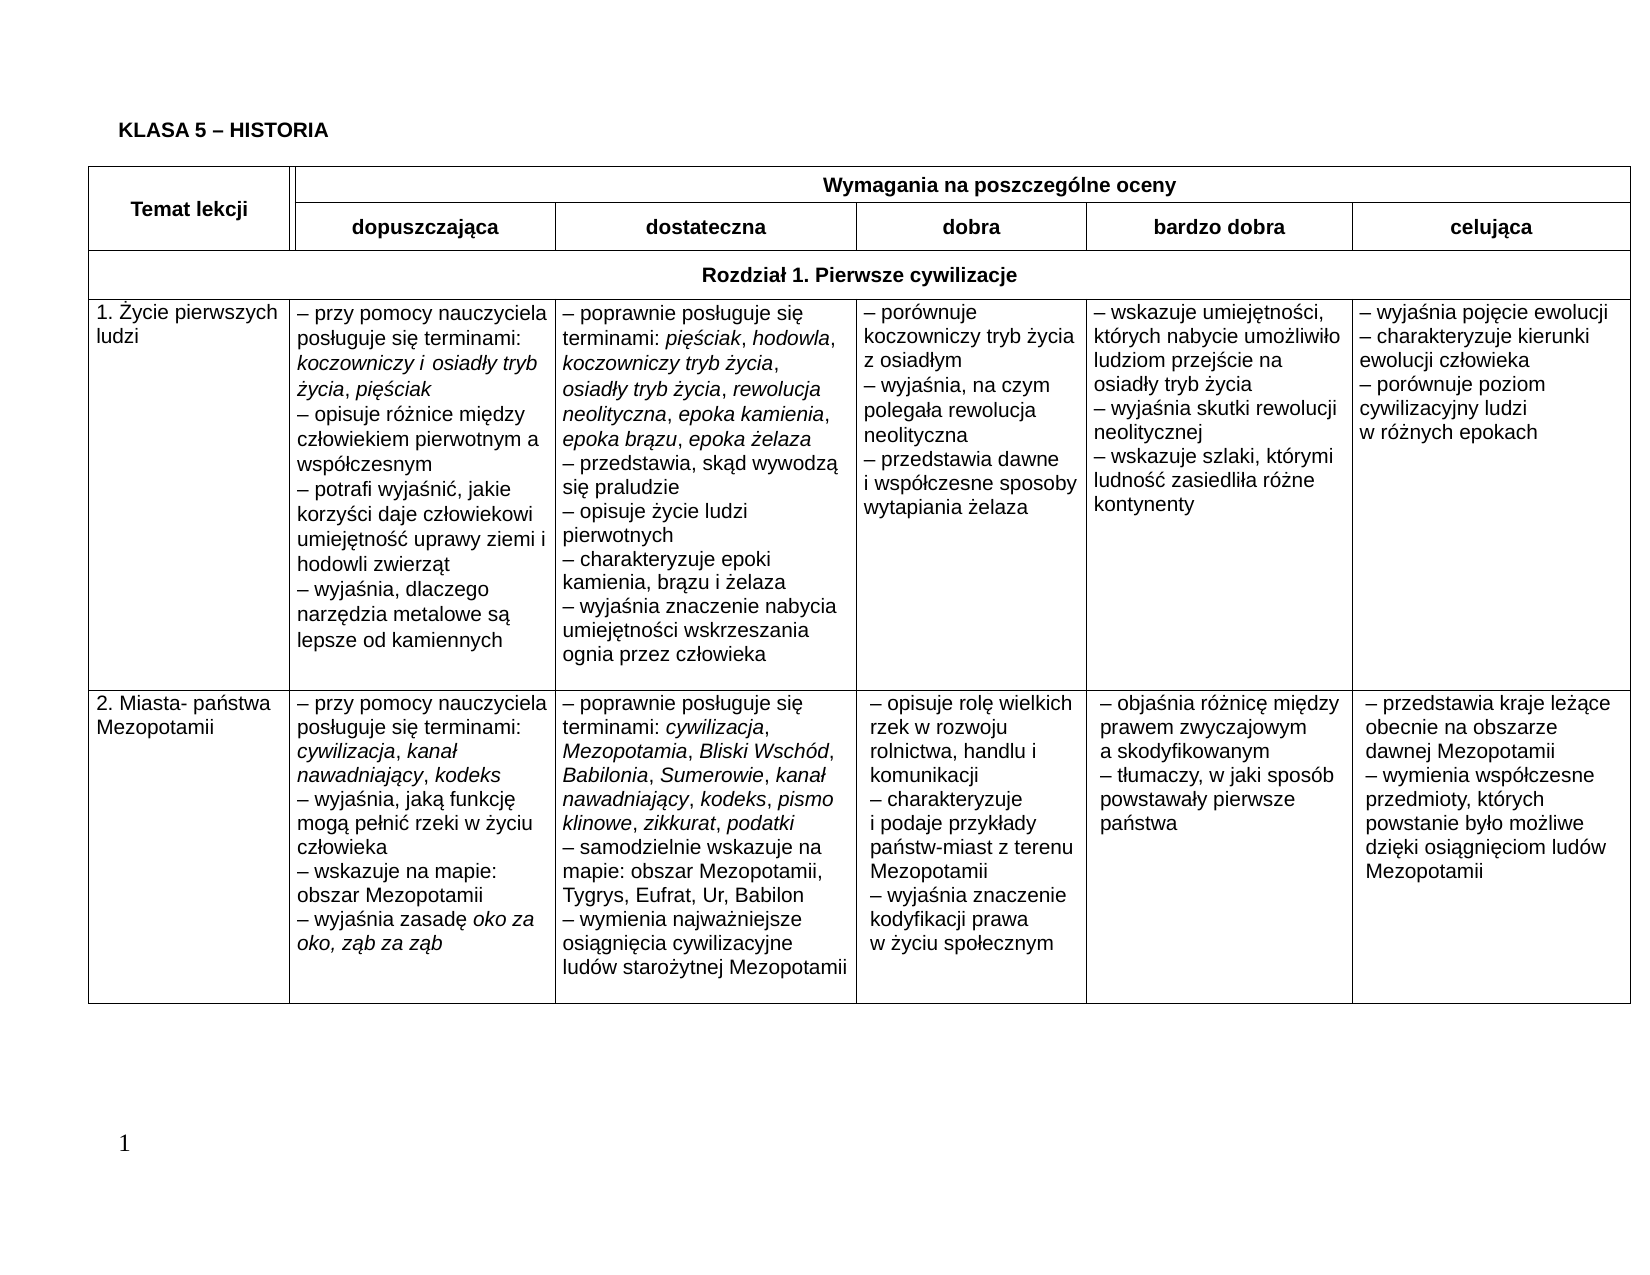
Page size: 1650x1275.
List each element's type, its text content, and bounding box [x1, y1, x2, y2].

table_cell 1. Życie pierwszych ludzi [89, 300, 289, 690]
table_cell bardzo dobra [1087, 203, 1352, 250]
text KLASA 5 – HISTORIA [118, 118, 1532, 142]
table_cell celująca [1353, 203, 1630, 250]
table_cell – przy pomocy nauczyciela posługuje się terminami: koczowniczy i osiadły tryb życia, pięściak – opisuje różnice między człowiekiem pierwotnym a współczesnym – potrafi wyjaśnić, jakie korzyści daje człowiekowi umiejętność uprawy ziemi i hodowli zwierząt – wyjaśnia, dlaczego narzędzia metalowe są lepsze od kamiennych [290, 300, 555, 690]
table_cell – przy pomocy nauczyciela posługuje się terminami: cywilizacja, kanał nawadniający, kodeks – wyjaśnia, jaką funkcję mogą pełnić rzeki w życiu człowieka – wskazuje na mapie: obszar Mezopotamii – wyjaśnia zasadę oko za oko, ząb za ząb [290, 691, 555, 1003]
table_header [290, 167, 295, 250]
table_cell – opisuje rolę wielkich rzek w rozwoju rolnictwa, handlu i komunikacji – charakteryzuje i podaje przykłady państw-miast z terenu Mezopotamii – wyjaśnia znaczenie kodyfikacji prawa w życiu społecznym [857, 691, 1086, 1003]
table_cell – objaśnia różnicę między prawem zwyczajowym a skodyfikowanym – tłumaczy, w jaki sposób powstawały pierwsze państwa [1087, 691, 1352, 1003]
table_header Temat lekcji [89, 167, 289, 250]
table_cell dopuszczająca [296, 203, 555, 250]
table_cell dobra [857, 203, 1086, 250]
table_cell dostateczna [556, 203, 856, 250]
table_cell Rozdział 1. Pierwsze cywilizacje [89, 251, 1630, 299]
table_cell – porównuje koczowniczy tryb życia z osiadłym – wyjaśnia, na czym polegała rewolucja neolityczna – przedstawia dawne i współczesne sposoby wytapiania żelaza [857, 300, 1086, 690]
table_cell – wskazuje umiejętności, których nabycie umożliwiło ludziom przejście na osiadły tryb życia – wyjaśnia skutki rewolucji neolitycznej – wskazuje szlaki, którymi ludność zasiedliła różne kontynenty [1087, 300, 1352, 690]
table_cell – przedstawia kraje leżące obecnie na obszarze dawnej Mezopotamii – wymienia współczesne przedmioty, których powstanie było możliwe dzięki osiągnięciom ludów Mezopotamii [1353, 691, 1630, 1003]
table_cell – poprawnie posługuje się terminami: pięściak, hodowla, koczowniczy tryb życia, osiadły tryb życia, rewolucja neolityczna, epoka kamienia, epoka brązu, epoka żelaza – przedstawia, skąd wywodzą się praludzie – opisuje życie ludzi pierwotnych – charakteryzuje epoki kamienia, brązu i żelaza – wyjaśnia znaczenie nabycia umiejętności wskrzeszania ognia przez człowieka [556, 300, 856, 690]
table_header Wymagania na poszczególne oceny [296, 167, 1630, 202]
table_cell – wyjaśnia pojęcie ewolucji – charakteryzuje kierunki ewolucji człowieka – porównuje poziom cywilizacyjny ludzi w różnych epokach [1353, 300, 1630, 690]
table_cell 2. Miasta- państwa Mezopotamii [89, 691, 289, 1003]
table_cell – poprawnie posługuje się terminami: cywilizacja, Mezopotamia, Bliski Wschód, Babilonia, Sumerowie, kanał nawadniający, kodeks, pismo klinowe, zikkurat, podatki – samodzielnie wskazuje na mapie: obszar Mezopotamii, Tygrys, Eufrat, Ur, Babilon – wymienia najważniejsze osiągnięcia cywilizacyjne ludów starożytnej Mezopotamii [556, 691, 856, 1003]
